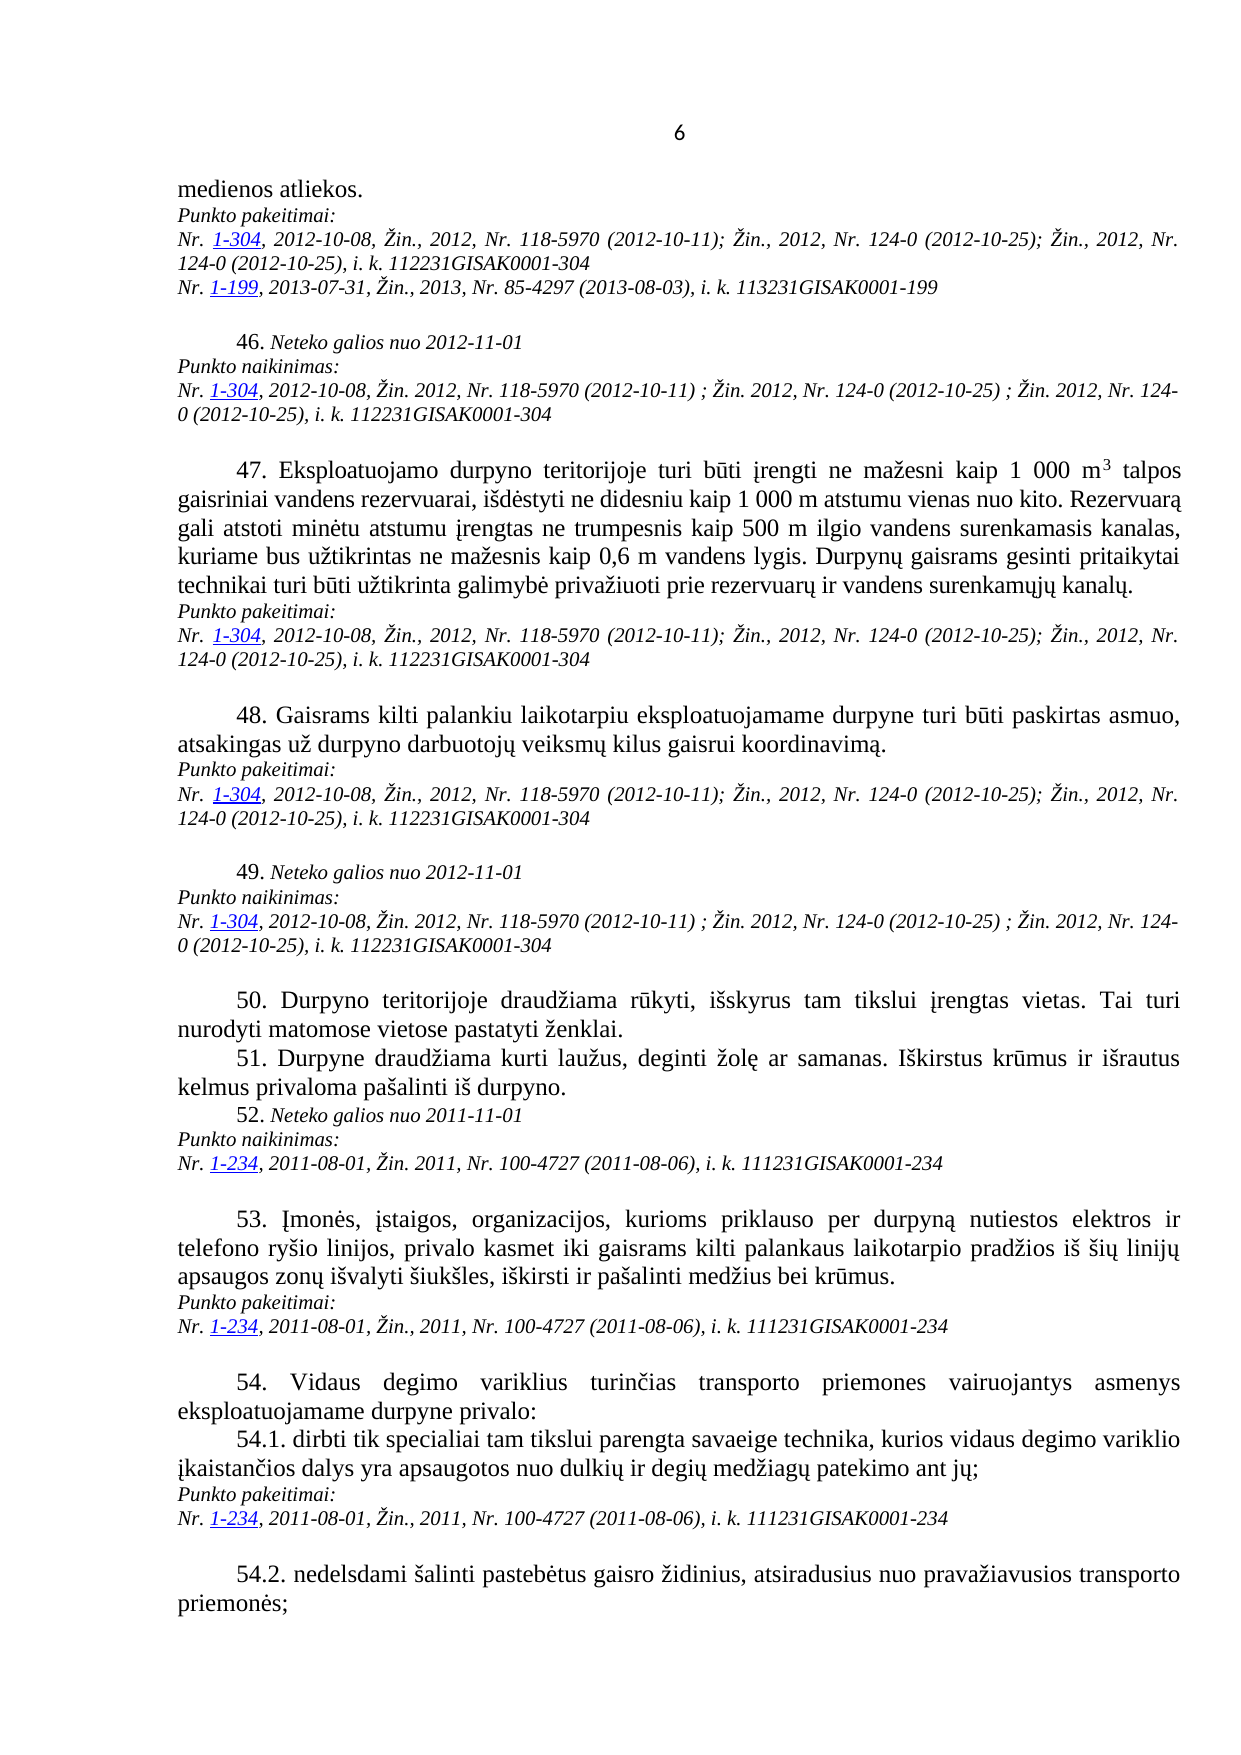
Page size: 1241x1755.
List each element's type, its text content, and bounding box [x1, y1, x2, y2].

text Nr. 1-304, 2012-10-08, Žin., 2012, Nr. 118-5970 (2012-10-11); Žin., 2012, Nr. 124-0 (2012-10-25); Žin., 2012, Nr. 124-0 (2012-10-25), i. k. 112231GISAK0001-304 [177, 781, 1181, 829]
text Punkto pakeitimai: [177, 1290, 1181, 1314]
text Nr. 1-234, 2011-08-01, Žin., 2011, Nr. 100-4727 (2011-08-06), i. k. 111231GISAK0001-234 [177, 1314, 1181, 1338]
text 49. Neteko galios nuo 2012-11-01 [177, 858, 1181, 885]
text 54. Vidaus degimo variklius turinčias transporto priemones vairuojantys asmenys eksploatuojamame durpyne privalo: [177, 1367, 1181, 1424]
text 47. Eksploatuojamo durpyno teritorijoje turi būti įrengti ne mažesni kaip 1 000 m3 talpos gaisriniai vandens rezervuarai, išdėstyti ne didesniu kaip 1 000 m atstumu vienas nuo kito. Rezervuarą gali atstoti minėtu atstumu įrengtas ne trumpesnis kaip 500 m ilgio vandens surenkamasis kanalas, kuriame bus užtikrintas ne mažesnis kaip 0,6 m vandens lygis. Durpynų gaisrams gesinti pritaikytai technikai turi būti užtikrinta galimybė privažiuoti prie rezervuarų ir vandens surenkamųjų kanalų. [177, 455, 1181, 599]
text Nr. 1-199, 2013-07-31, Žin., 2013, Nr. 85-4297 (2013-08-03), i. k. 113231GISAK0001-199 [177, 275, 1181, 299]
text 54.1. dirbti tik specialiai tam tikslui parengta savaeige technika, kurios vidaus degimo variklio įkaistančios dalys yra apsaugotos nuo dulkių ir degių medžiagų patekimo ant jų; [177, 1424, 1181, 1482]
text Nr. 1-304, 2012-10-08, Žin., 2012, Nr. 118-5970 (2012-10-11); Žin., 2012, Nr. 124-0 (2012-10-25); Žin., 2012, Nr. 124-0 (2012-10-25), i. k. 112231GISAK0001-304 [177, 227, 1181, 275]
text medienos atliekos. [177, 174, 1181, 203]
text Punkto naikinimas: [177, 885, 1181, 909]
text Nr. 1-304, 2012-10-08, Žin., 2012, Nr. 118-5970 (2012-10-11); Žin., 2012, Nr. 124-0 (2012-10-25); Žin., 2012, Nr. 124-0 (2012-10-25), i. k. 112231GISAK0001-304 [177, 623, 1181, 671]
text Nr. 1-304, 2012-10-08, Žin. 2012, Nr. 118-5970 (2012-10-11) ; Žin. 2012, Nr. 124-0 (2012-10-25) ; Žin. 2012, Nr. 124-0 (2012-10-25), i. k. 112231GISAK0001-304 [177, 378, 1181, 426]
text Punkto pakeitimai: [177, 1482, 1181, 1506]
text 46. Neteko galios nuo 2012-11-01 [177, 328, 1181, 354]
text 52. Neteko galios nuo 2011-11-01 [177, 1101, 1181, 1127]
text 53. Įmonės, įstaigos, organizacijos, kurioms priklauso per durpyną nutiestos elektros ir telefono ryšio linijos, privalo kasmet iki gaisrams kilti palankaus laikotarpio pradžios iš šių linijų apsaugos zonų išvalyti šiukšles, iškirsti ir pašalinti medžius bei krūmus. [177, 1204, 1181, 1290]
text 48. Gaisrams kilti palankiu laikotarpiu eksploatuojamame durpyne turi būti paskirtas asmuo, atsakingas už durpyno darbuotojų veiksmų kilus gaisrui koordinavimą. [177, 700, 1181, 757]
text 50. Durpyno teritorijoje draudžiama rūkyti, išskyrus tam tikslui įrengtas vietas. Tai turi nurodyti matomose vietose pastatyti ženklai. [177, 986, 1181, 1043]
text Nr. 1-304, 2012-10-08, Žin. 2012, Nr. 118-5970 (2012-10-11) ; Žin. 2012, Nr. 124-0 (2012-10-25) ; Žin. 2012, Nr. 124-0 (2012-10-25), i. k. 112231GISAK0001-304 [177, 909, 1181, 957]
text 54.2. nedelsdami šalinti pastebėtus gaisro židinius, atsiradusius nuo pravažiavusios transporto priemonės; [177, 1559, 1181, 1616]
text 51. Durpyne draudžiama kurti laužus, deginti žolę ar samanas. Iškirstus krūmus ir išrautus kelmus privaloma pašalinti iš durpyno. [177, 1043, 1181, 1101]
text Punkto naikinimas: [177, 354, 1181, 378]
text Punkto pakeitimai: [177, 599, 1181, 623]
text Nr. 1-234, 2011-08-01, Žin., 2011, Nr. 100-4727 (2011-08-06), i. k. 111231GISAK0001-234 [177, 1506, 1181, 1530]
text Punkto pakeitimai: [177, 757, 1181, 781]
text Punkto pakeitimai: [177, 203, 1181, 227]
text Nr. 1-234, 2011-08-01, Žin. 2011, Nr. 100-4727 (2011-08-06), i. k. 111231GISAK0001-234 [177, 1151, 1181, 1175]
text Punkto naikinimas: [177, 1127, 1181, 1151]
